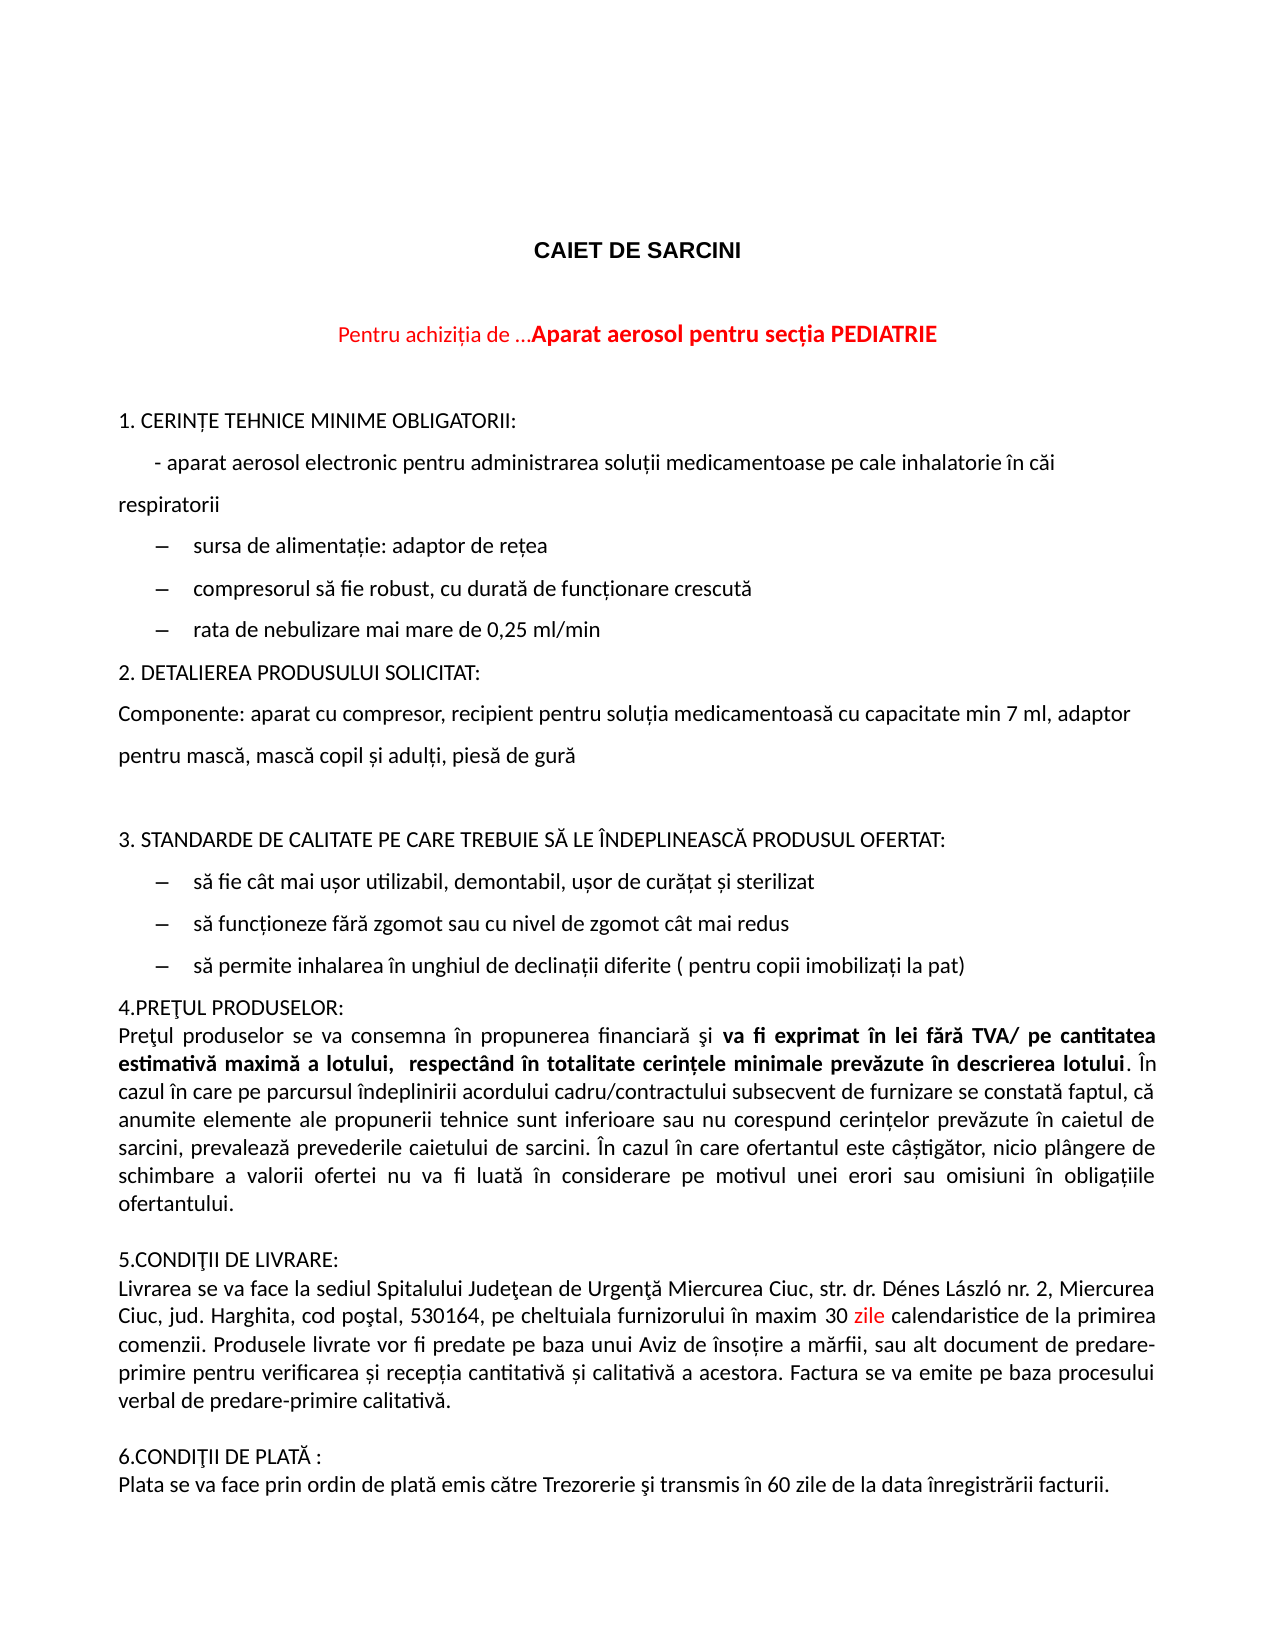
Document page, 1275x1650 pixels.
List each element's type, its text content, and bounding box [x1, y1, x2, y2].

text 4.PREŢUL PRODUSELOR: [118, 993, 1157, 1021]
text 3. STANDARDE DE CALITATE PE CARE TREBUIE SĂ LE ÎNDEPLINEASCĂ PRODUSUL OFERTAT: [118, 826, 1157, 853]
list să fie cât mai ușor utilizabil, demontabil, ușor de curățat și sterilizat [156, 867, 1157, 896]
text Livrarea se va face la sediul Spitalului Judeţean de Urgenţă Miercurea Ciuc, str. dr. Dénes László nr. 2, Miercurea Ciuc, jud. Harghita, cod poştal, 530164, pe cheltuiala furnizorului în maxim 30 zile calendaristice de la primirea comenzii. Produsele livrate vor fi predate pe baza unui Aviz de însoțire a mărfii, sau alt document de predare-primire pentru verificarea și recepția cantitativă și calitativă a acestora. Factura se va emite pe baza procesului verbal de predare-primire calitativă. [118, 1274, 1157, 1414]
text - aparat aerosol electronic pentru administrarea soluții medicamentoase pe cale inhalatorie în căi respiratorii [118, 448, 1157, 518]
list sursa de alimentație: adaptor de rețea [156, 532, 1157, 560]
text 6.CONDIŢII DE PLATĂ : [118, 1442, 1157, 1470]
list să permite inhalarea în unghiul de declinații diferite ( pentru copii imobilizați la pat) [156, 951, 1157, 979]
text 5.CONDIŢII DE LIVRARE: [118, 1246, 1157, 1274]
text 2. DETALIEREA PRODUSULUI SOLICITAT: [118, 658, 1157, 686]
text CAIET DE SARCINI [118, 237, 1157, 263]
list rata de nebulizare mai mare de 0,25 ml/min [156, 616, 1157, 644]
text Plata se va face prin ordin de plată emis către Trezorerie şi transmis în 60 zile de la data înregistrării facturii. [118, 1470, 1157, 1498]
text Pentru achiziția de …Aparat aerosol pentru secția PEDIATRIE [118, 318, 1157, 348]
text Componente: aparat cu compresor, recipient pentru soluția medicamentoasă cu capacitate min 7 ml, adaptor pentru mască, mască copil și adulți, piesă de gură [118, 699, 1157, 769]
list să funcționeze fără zgomot sau cu nivel de zgomot cât mai redus [156, 909, 1157, 937]
text 1. CERINȚE TEHNICE MINIME OBLIGATORII: [118, 406, 1157, 434]
text Preţul produselor se va consemna în propunerea financiară şi va fi exprimat în lei fără TVA/ pe cantitatea estimativă maximă a lotului, respectând în totalitate cerințele minimale prevăzute în descrierea lotului. În cazul în care pe parcursul îndeplinirii acordului cadru/contractului subsecvent de furnizare se constată faptul, că anumite elemente ale propunerii tehnice sunt inferioare sau nu corespund cerințelor prevăzute în caietul de sarcini, prevalează prevederile caietului de sarcini. În cazul în care ofertantul este câștigător, nicio plângere de schimbare a valorii ofertei nu va fi luată în considerare pe motivul unei erori sau omisiuni în obligațiile ofertantului. [118, 1021, 1157, 1218]
list compresorul să fie robust, cu durată de funcționare crescută [156, 574, 1157, 602]
